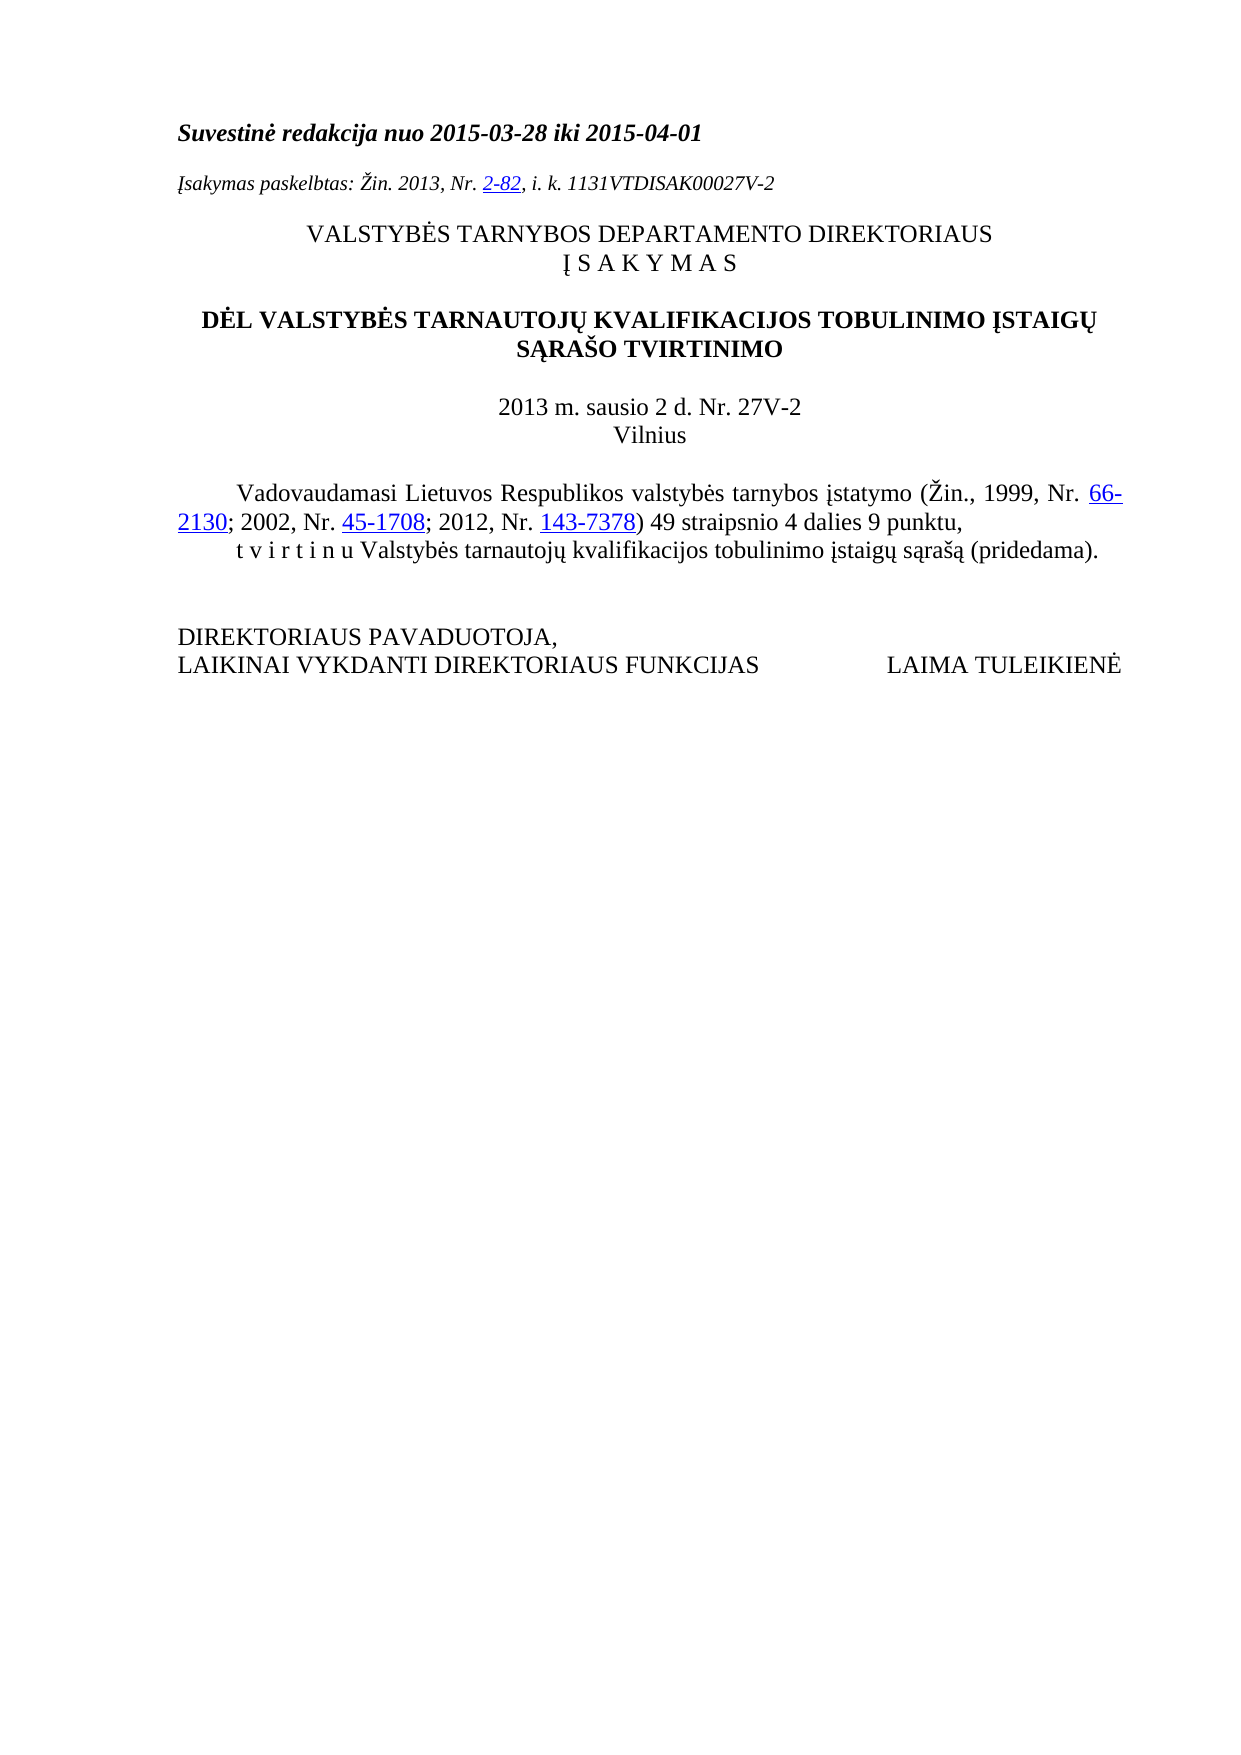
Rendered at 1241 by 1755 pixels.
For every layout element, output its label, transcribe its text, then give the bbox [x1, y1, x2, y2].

text Įsakymas paskelbtas: Žin. 2013, Nr. 2-82, i. k. 1131VTDISAK00027V-2 [177, 171, 1122, 195]
text t v i r t i n u Valstybės tarnautojų kvalifikacijos tobulinimo įstaigų sąrašą (pridedama). [177, 535, 1122, 564]
text Vilnius [177, 420, 1122, 449]
text laikinai vykdanti direktoriaus funkcijas Laima Tuleikienė [177, 650, 1122, 679]
text Direktoriaus pavaduotoja, [177, 622, 1122, 650]
text DĖL VALSTYBĖS TARNAUTOJŲ KVALIFIKACIJOS TOBULINIMO ĮSTAIGŲ SĄRAŠO TVIRTINIMO [177, 305, 1122, 363]
text Į S A K Y M A S [177, 248, 1122, 277]
text Suvestinė redakcija nuo 2015-03-28 iki 2015-04-01 [177, 118, 1122, 147]
text 2013 m. sausio 2 d. Nr. 27V-2 [177, 392, 1122, 420]
text Vadovaudamasi Lietuvos Respublikos valstybės tarnybos įstatymo (Žin., 1999, Nr. 66-2130; 2002, Nr. 45-1708; 2012, Nr. 143-7378) 49 straipsnio 4 dalies 9 punktu, [177, 478, 1122, 535]
text VALSTYBĖS TARNYBOS DEPARTAMENTO DIREKTORIAUS [177, 219, 1122, 248]
